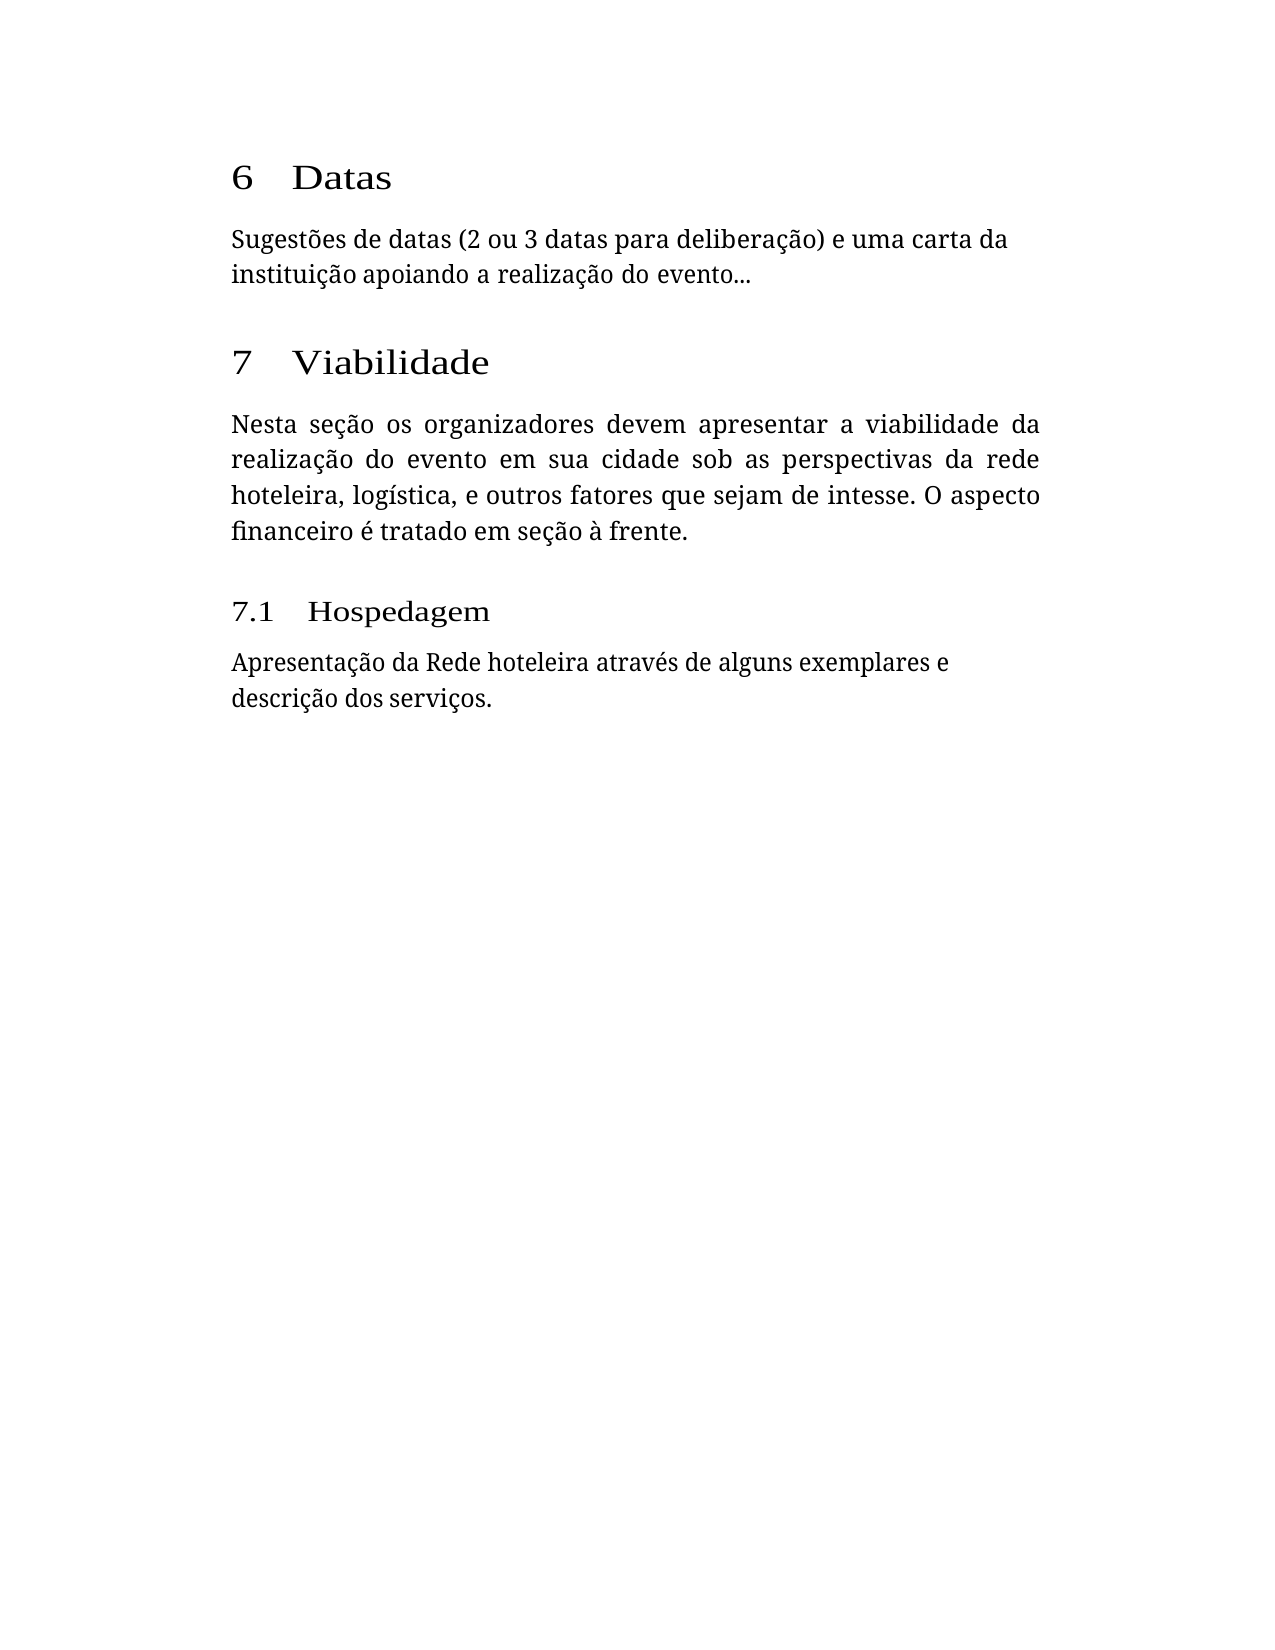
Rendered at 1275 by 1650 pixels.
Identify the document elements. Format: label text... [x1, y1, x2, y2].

text Nesta seção os organizadores devem apresentar a viabilidade da realização do evento em sua cidade sob as perspectivas da rede hoteleira, logística, e outros fatores que sejam de intesse. O aspecto financeiro é tratado em seção à frente. [231, 406, 1041, 547]
text Sugestões de datas (2 ou 3 datas para deliberação) e uma carta da instituição apoiando a realização do evento... [231, 221, 1041, 291]
subtitle Viabilidade [231, 341, 1096, 382]
subtitle Datas [231, 156, 1096, 197]
text Apresentação da Rede hoteleira através de alguns exemplares e descrição dos serviços. [231, 644, 1041, 714]
subtitle Hospedagem [231, 594, 1096, 628]
